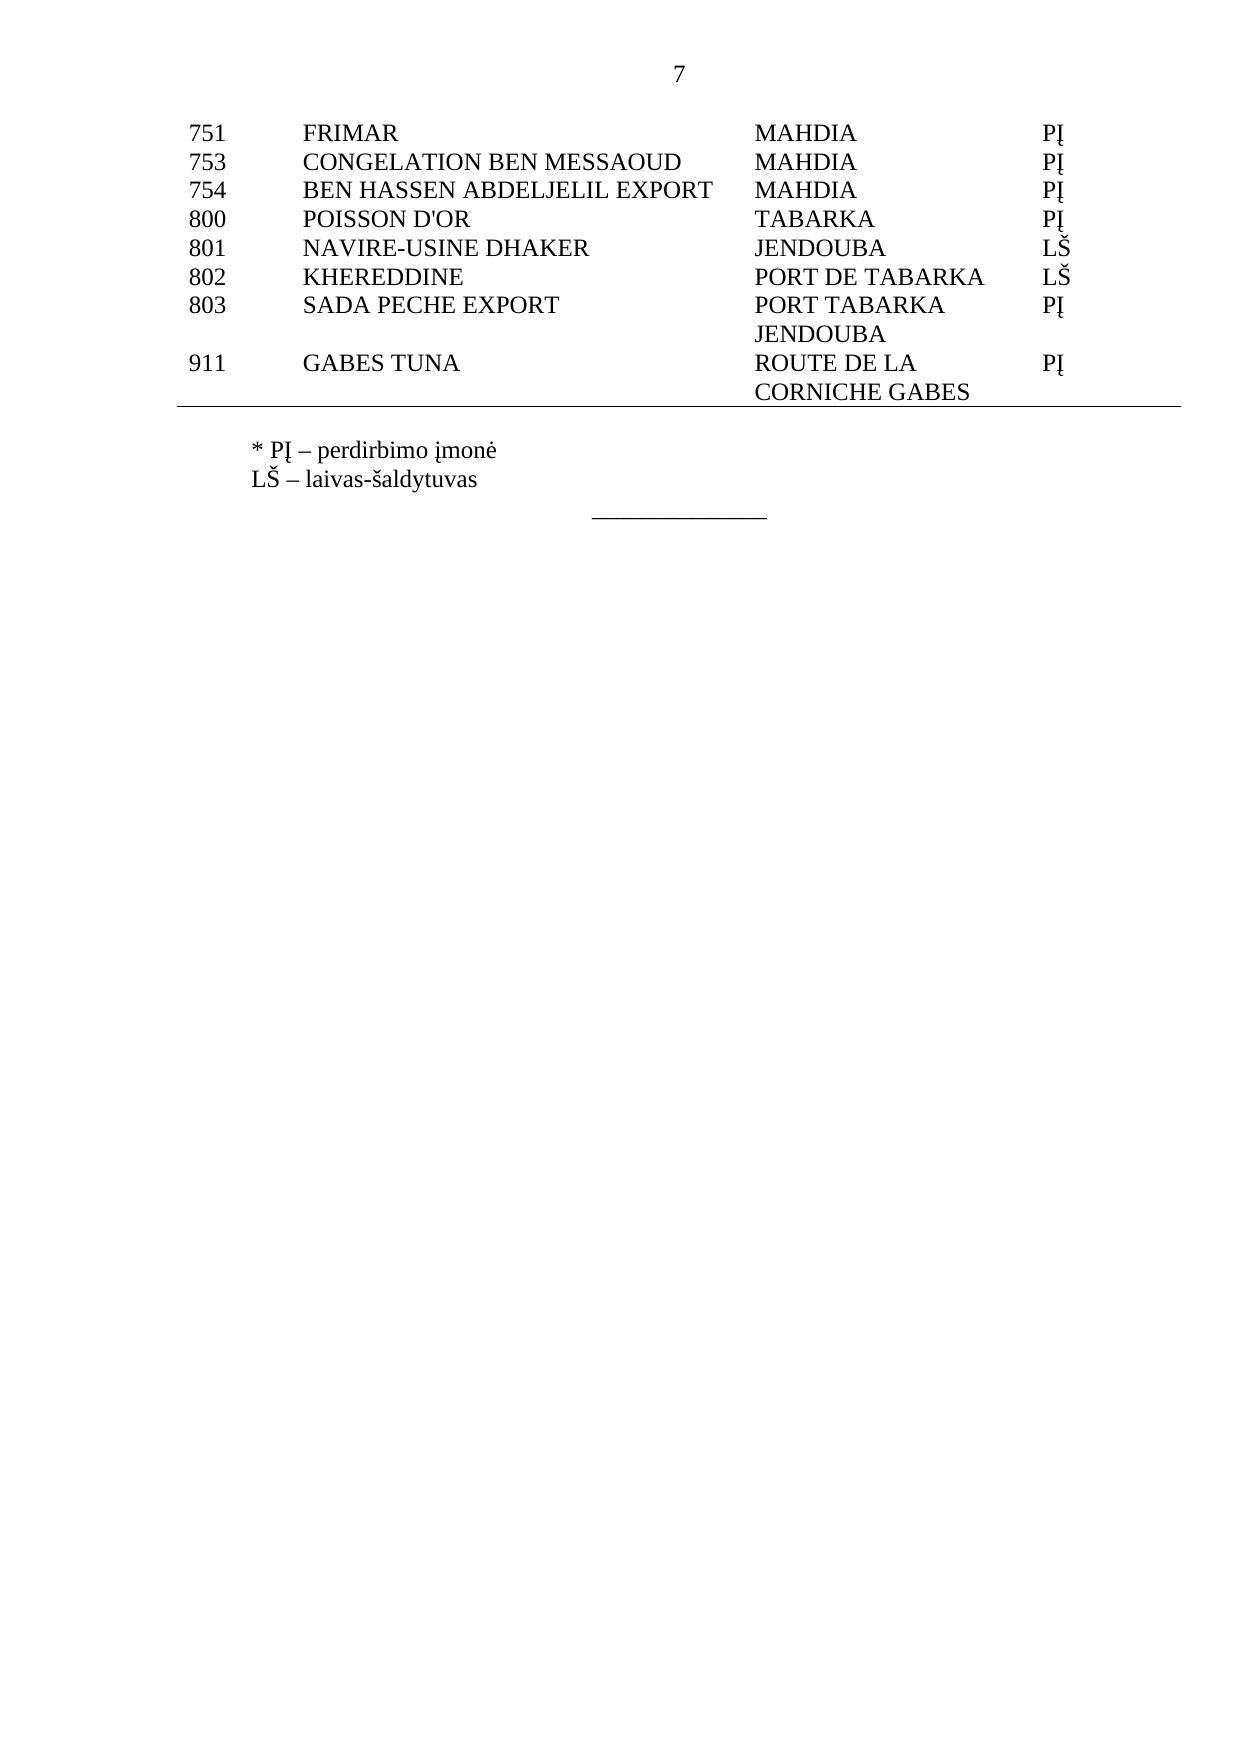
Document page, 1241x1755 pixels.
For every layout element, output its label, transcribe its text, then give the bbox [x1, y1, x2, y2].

table_cell TABARKA [743, 204, 1031, 233]
table_cell BEN HASSEN ABDELJELIL EXPORT [291, 176, 743, 204]
table_cell CONGELATION BEN MESSAOUD [291, 147, 743, 176]
table_cell 800 [177, 204, 291, 233]
table_cell PĮ [1031, 291, 1181, 348]
table_cell LŠ [1031, 262, 1181, 291]
table_cell PĮ [1031, 204, 1181, 233]
table_cell MAHDIA [743, 147, 1031, 176]
table_cell PĮ [1031, 348, 1181, 406]
table_cell LŠ [1031, 233, 1181, 262]
table_cell 802 [177, 262, 291, 291]
table_cell JENDOUBA [743, 233, 1031, 262]
table_cell PĮ [1031, 118, 1181, 147]
table_cell MAHDIA [743, 176, 1031, 204]
text * PĮ – perdirbimo įmonė [177, 435, 1181, 464]
table_cell 801 [177, 233, 291, 262]
table_cell 753 [177, 147, 291, 176]
table_cell NAVIRE-USINE DHAKER [291, 233, 743, 262]
table_cell PĮ [1031, 147, 1181, 176]
table_cell 803 [177, 291, 291, 348]
table_cell GABES TUNA [291, 348, 743, 406]
text ______________ [177, 493, 1181, 522]
table_cell MAHDIA [743, 118, 1031, 147]
table_cell 754 [177, 176, 291, 204]
table_cell SADA PECHE EXPORT [291, 291, 743, 348]
table_cell 751 [177, 118, 291, 147]
table_cell 911 [177, 348, 291, 406]
text LŠ – laivas-šaldytuvas [177, 464, 1181, 493]
table_cell PORT DE TABARKA [743, 262, 1031, 291]
table_cell KHEREDDINE [291, 262, 743, 291]
table_cell ROUTE DE LA CORNICHE GABES [743, 348, 1031, 406]
table_cell PORT TABARKA JENDOUBA [743, 291, 1031, 348]
table_cell PĮ [1031, 176, 1181, 204]
table_cell POISSON D'OR [291, 204, 743, 233]
table_cell FRIMAR [291, 118, 743, 147]
